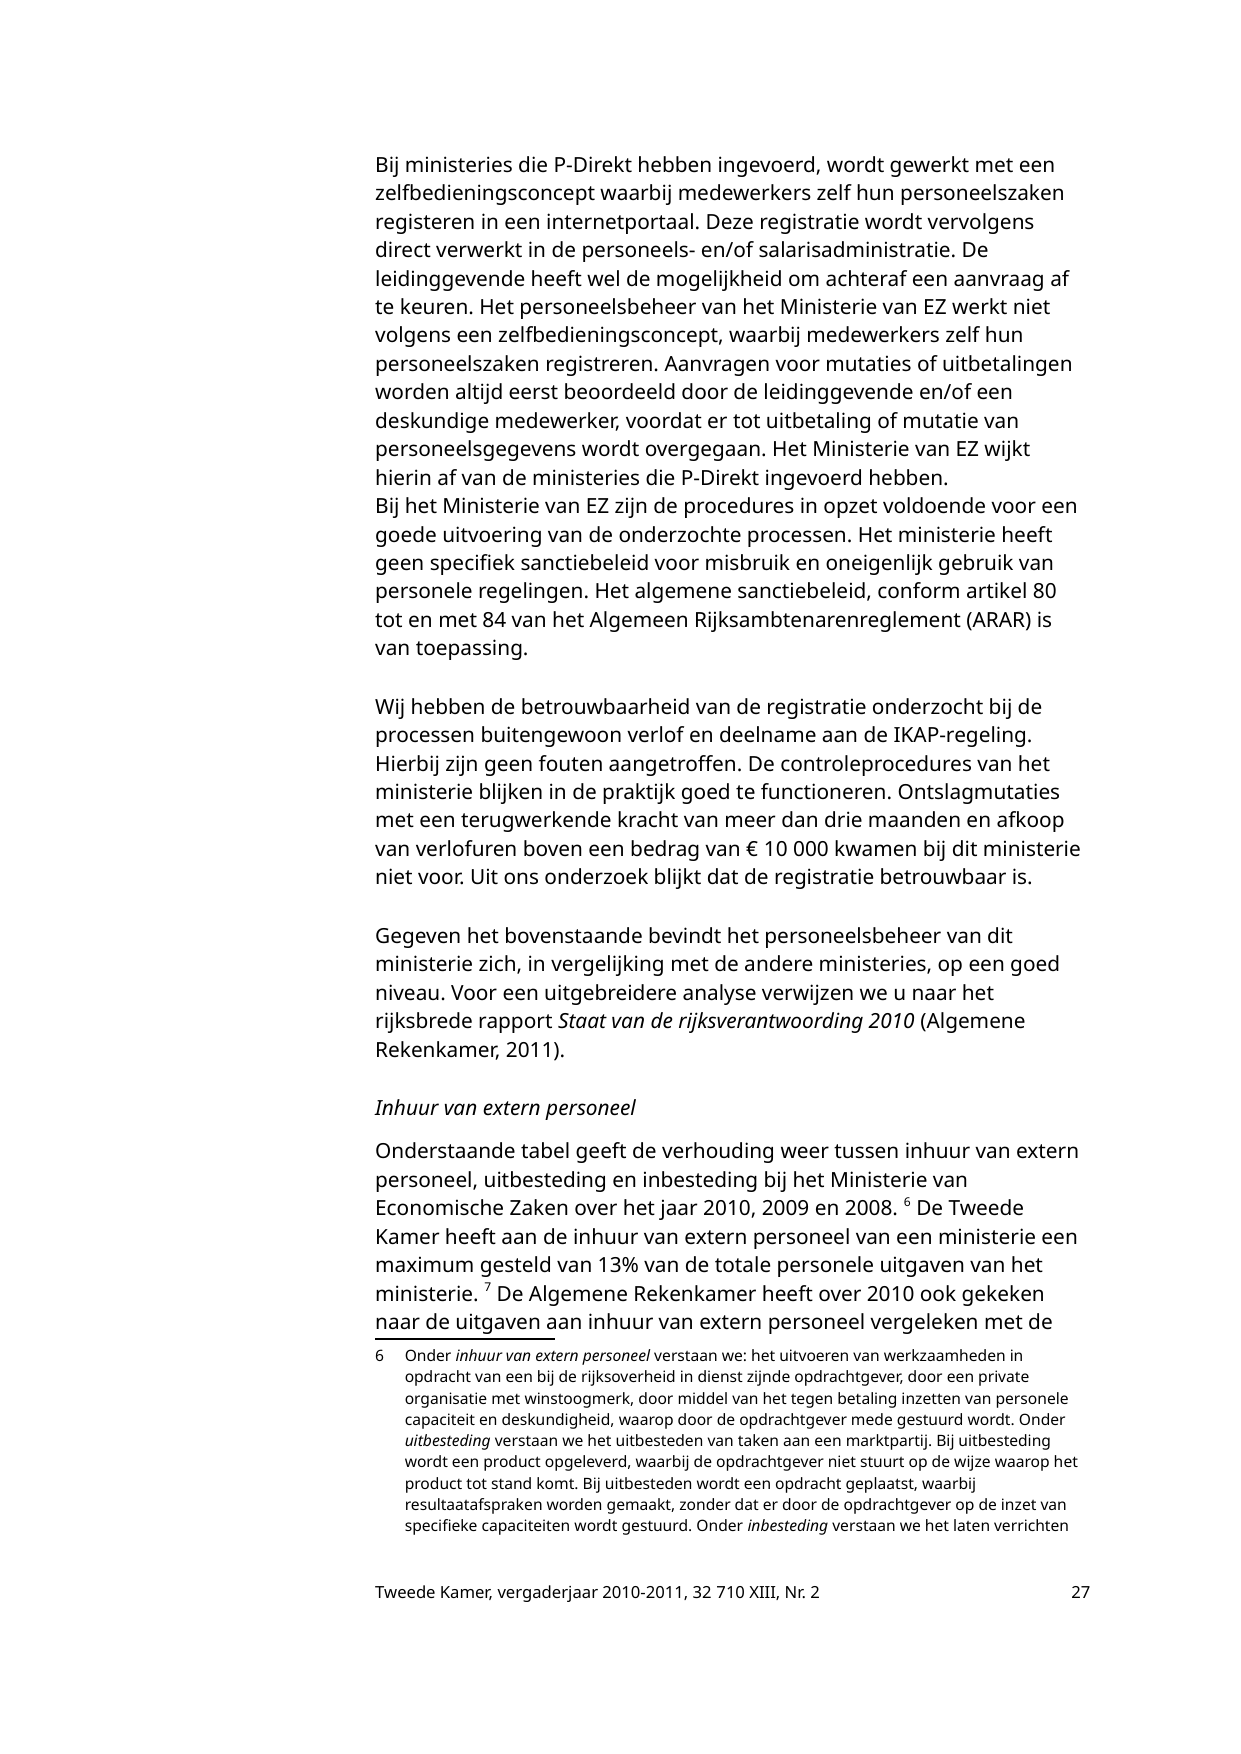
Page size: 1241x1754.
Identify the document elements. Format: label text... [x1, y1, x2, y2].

text Onder inhuur van extern personeel verstaan we: het uitvoeren van werkzaamheden in opdracht van een bij de rijksoverheid in dienst zijnde opdrachtgever, door een private organisatie met winstoogmerk, door middel van het tegen betaling inzetten van personele capaciteit en deskundigheid, waarop door de opdrachtgever mede gestuurd wordt. Onder uitbesteding verstaan we het uitbesteden van taken aan een marktpartij. Bij uitbesteding wordt een product opgeleverd, waarbij de opdrachtgever niet stuurt op de wijze waarop het product tot stand komt. Bij uitbesteden wordt een opdracht geplaatst, waarbij resultaatafspraken worden gemaakt, zonder dat er door de opdrachtgever op de inzet van specifieke capaciteiten wordt gestuurd. Onder inbesteding verstaan we het laten verrichten van taken door gemeenschappelijke voorzieningen binnen de (rijks)overheid. Dit wordt ook wel aangeduid met «dienstverlening overheid». [375, 1337, 1090, 1536]
text Daarbij zijn we tot de volgende conclusies gekomen. [375, 207, 1090, 235]
text Bij het Ministerie van EZ zijn de procedures in opzet voldoende voor een goede uitvoering van de onderzochte processen. Het ministerie heeft geen specifiek sanctiebeleid voor misbruik en oneigenlijk gebruik van personele regelingen. Het algemene sanctiebeleid, conform artikel 80 tot en met 84 van het Algemeen Rijksambtenarenreglement (ARAR) is van toepassing. [375, 577, 1090, 747]
text Wij hebben de betrouwbaarheid van de registratie onderzocht bij de processen buitengewoon verlof en deelname aan de IKAP-regeling. Hierbij zijn geen fouten aangetroffen. De controleprocedures van het ministerie blijken in de praktijk goed te functioneren. Ontslagmutaties met een terugwerkende kracht van meer dan drie maanden en afkoop van verlofuren boven een bedrag van € 10 000 kwamen bij dit ministerie niet voor. Uit ons onderzoek blijkt dat de registratie betrouwbaar is. [375, 777, 1090, 976]
text Daarnaast hebben we aandacht besteed aan ontslagmutaties met terugwerkende kracht langer dan drie maanden. [375, 150, 1090, 207]
text Gegeven het bovenstaande bevindt het personeelsbeheer van dit ministerie zich, in vergelijking met de andere ministeries, op een goed niveau. Voor een uitgebreidere analyse verwijzen we u naar het rijksbrede rapport Staat van de rijksverantwoording 2010 (Algemene Rekenkamer, 2011). [375, 1006, 1090, 1148]
text Inhuur van extern personeel [375, 1178, 1090, 1207]
text Onderstaande tabel geeft de verhouding weer tussen inhuur van extern personeel, uitbesteding en inbesteding bij het Ministerie van Economische Zaken over het jaar 2010, 2009 en 2008. De Tweede Kamer heeft aan de inhuur van extern personeel van een ministerie een maximum gesteld van 13% van de totale personele uitgaven van het ministerie. De Algemene Rekenkamer heeft over 2010 ook gekeken naar de uitgaven aan inhuur van extern personeel vergeleken met de andere mogelijkheden die er zijn om extern personeel te verwerven. [375, 1222, 1090, 1307]
text Bij ministeries die P-Direkt hebben ingevoerd, wordt gewerkt met een zelfbedieningsconcept waarbij medewerkers zelf hun personeelszaken registeren in een internetportaal. Deze registratie wordt vervolgens direct verwerkt in de personeels- en/of salarisadministratie. De leidinggevende heeft wel de mogelijkheid om achteraf een aanvraag af te keuren. Het personeelsbeheer van het Ministerie van EZ werkt niet volgens een zelfbedieningsconcept, waarbij medewerkers zelf hun personeelszaken registreren. Aanvragen voor mutaties of uitbetalingen worden altijd eerst beoordeeld door de leidinggevende en/of een deskundige medewerker, voordat er tot uitbetaling of mutatie van personeelsgegevens wordt overgegaan. Het Ministerie van EZ wijkt hierin af van de ministeries die P-Direkt ingevoerd hebben. [375, 235, 1090, 577]
